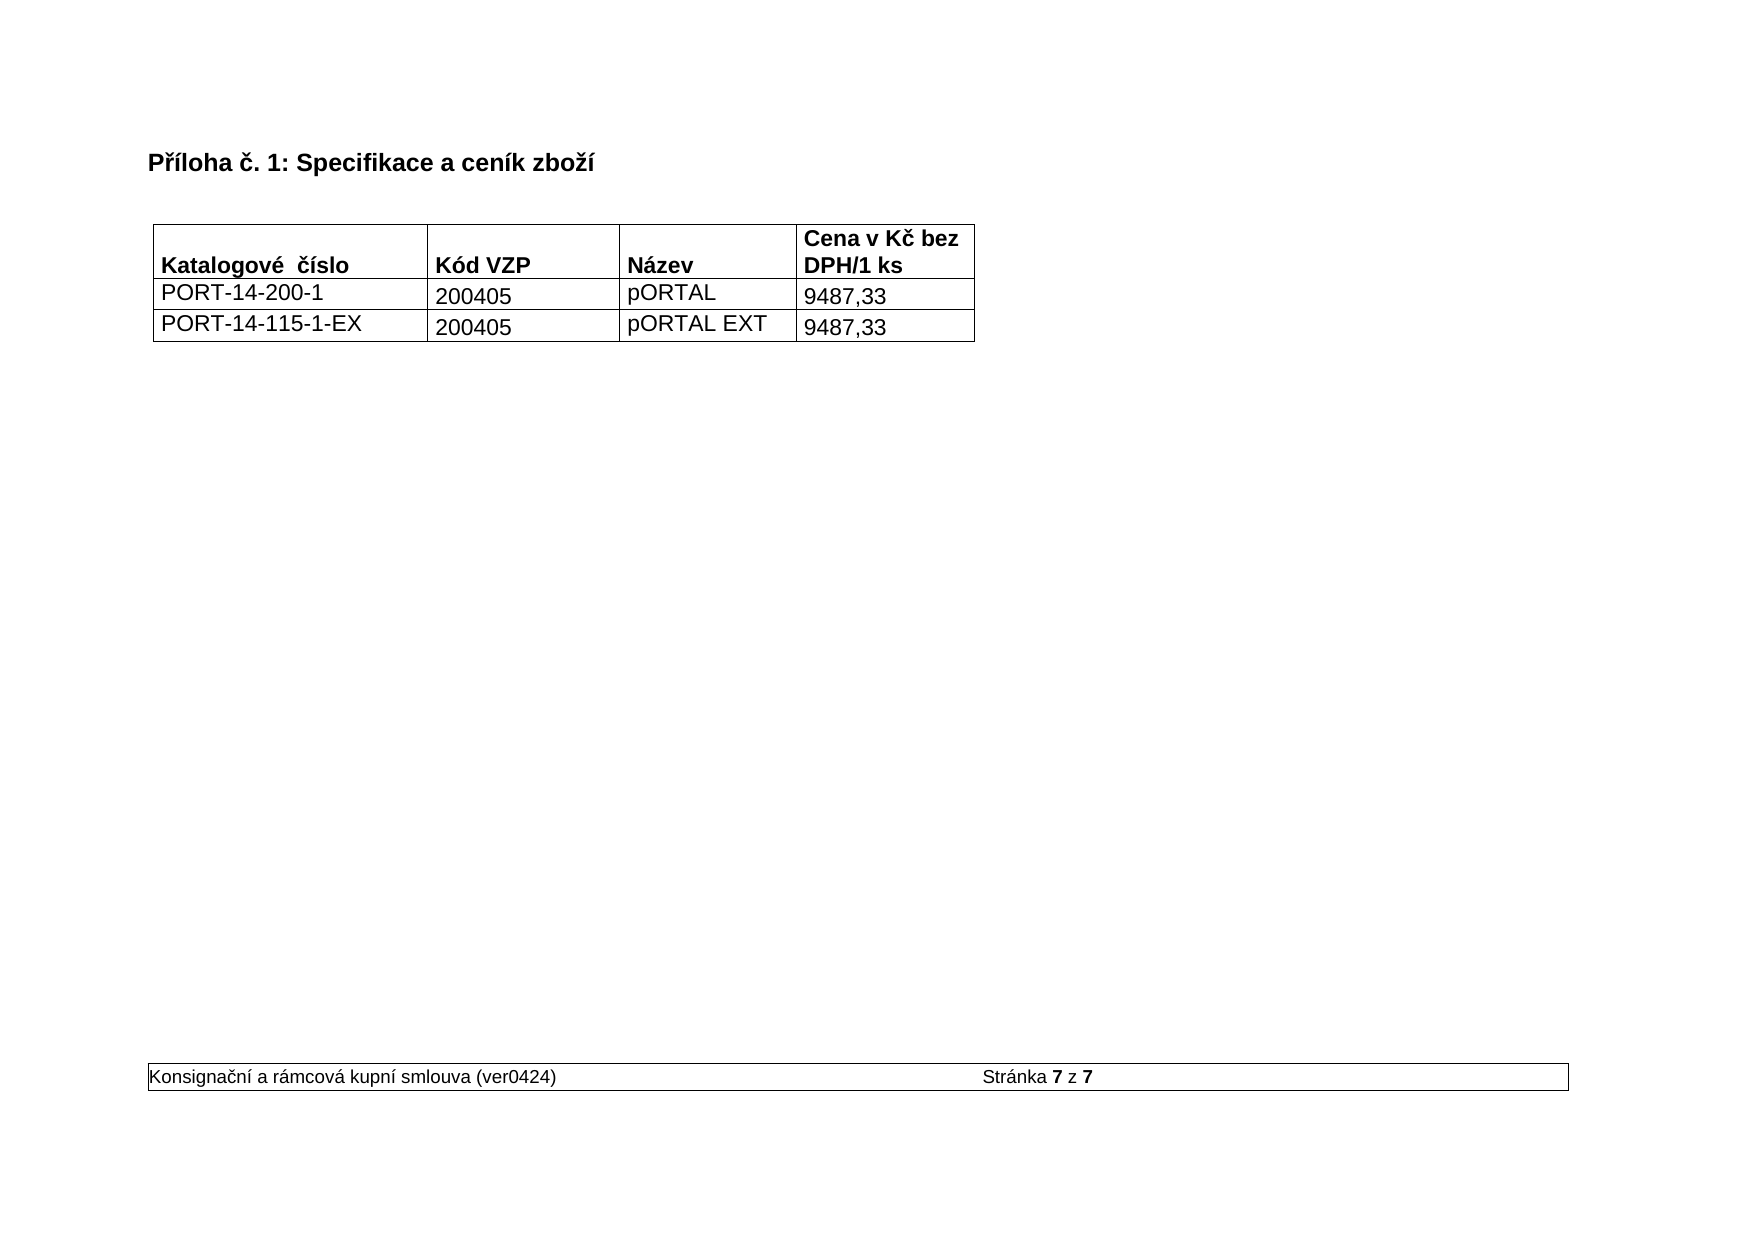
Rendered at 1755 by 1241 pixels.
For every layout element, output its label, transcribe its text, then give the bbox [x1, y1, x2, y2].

table_cell PORT-14-200-1 [154, 279, 427, 309]
table_header Kód VZP [428, 225, 619, 278]
table_cell pORTAL EXT [620, 310, 796, 341]
table_cell 200405 [428, 310, 619, 341]
table_header Katalogové číslo [154, 225, 427, 278]
table_header Cena v Kč bez DPH/1 ks [797, 225, 974, 278]
table_cell PORT-14-115-1-EX [154, 310, 427, 341]
text Příloha č. 1: Specifikace a ceník zboží [148, 148, 1606, 176]
table_cell 200405 [428, 279, 619, 309]
table_cell pORTAL [620, 279, 796, 309]
table_cell 9487,33 [797, 310, 974, 341]
table_header Název [620, 225, 796, 278]
table_cell 9487,33 [797, 279, 974, 309]
